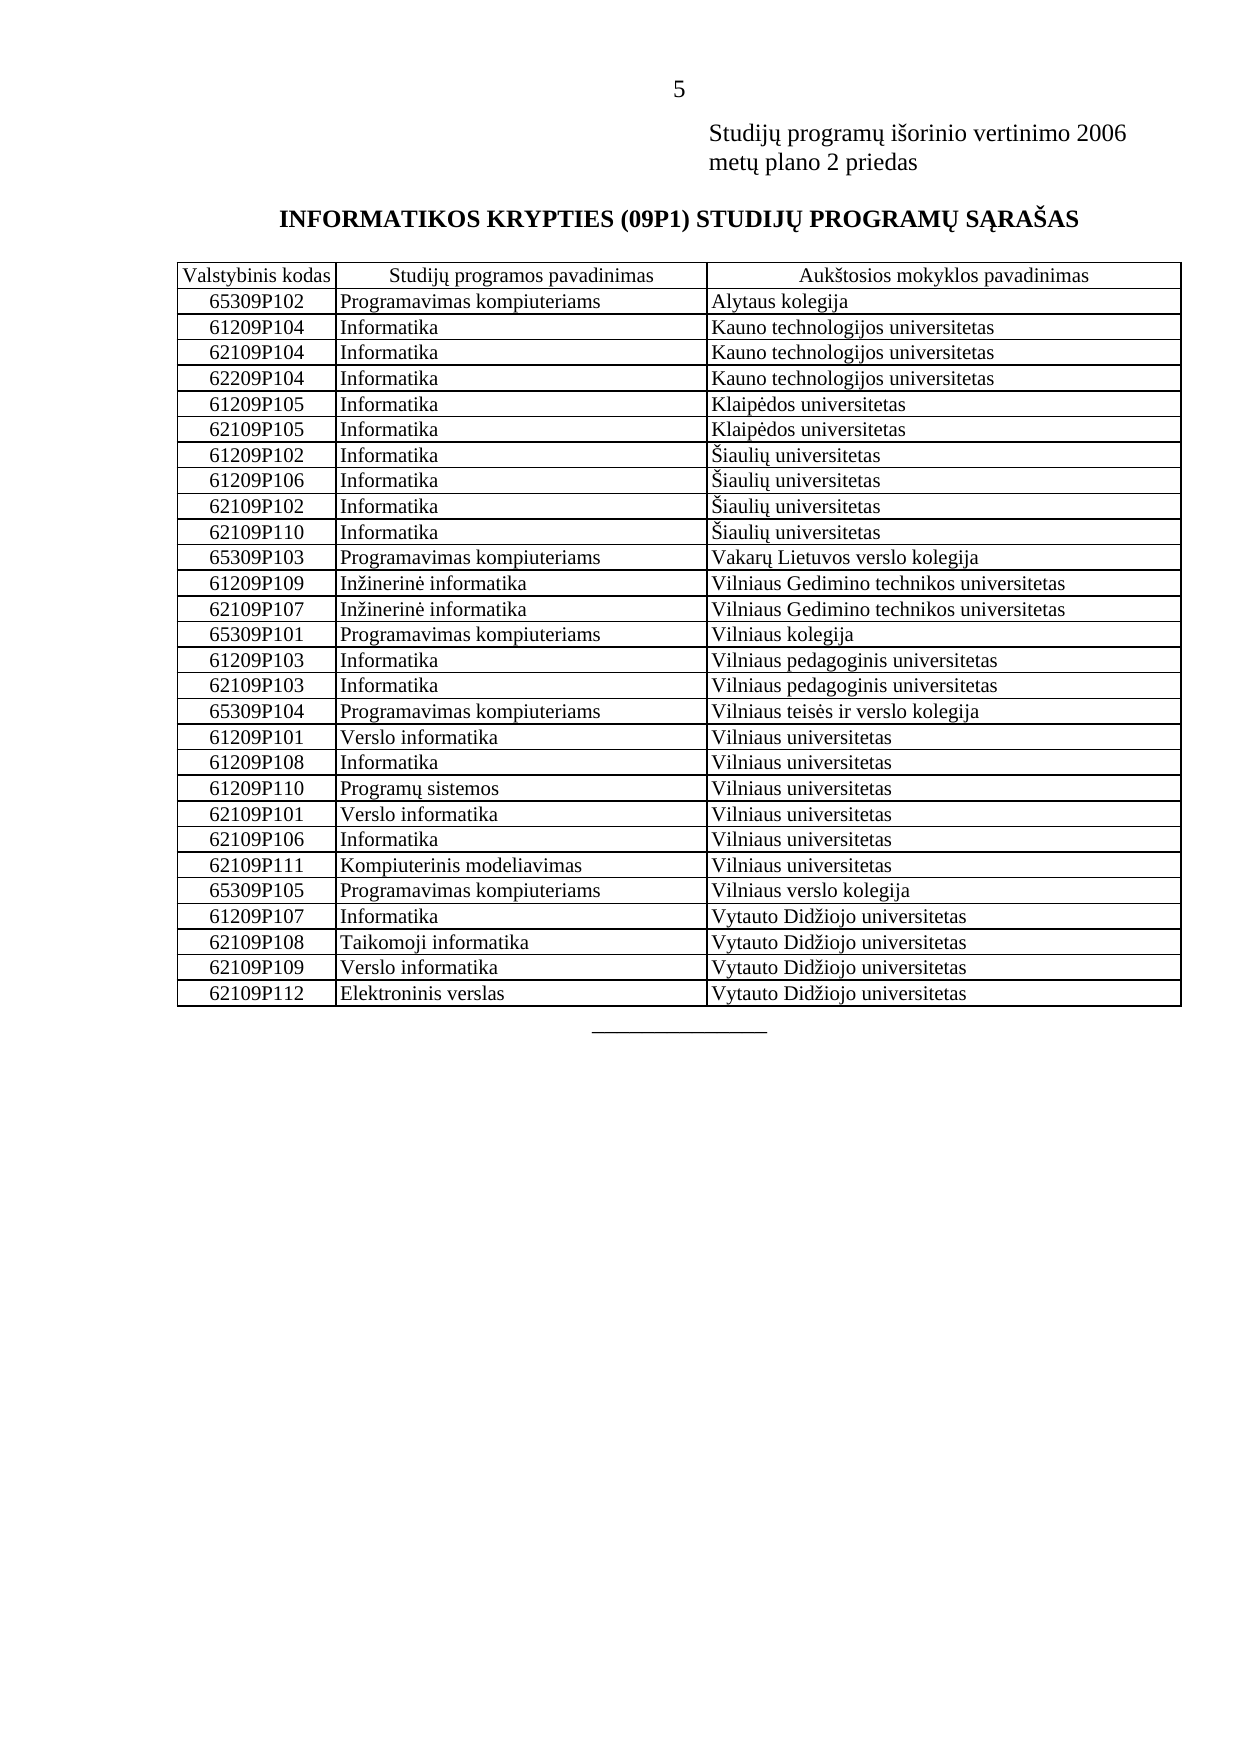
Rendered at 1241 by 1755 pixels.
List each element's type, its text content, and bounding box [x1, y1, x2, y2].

text Studijų programų išorinio vertinimo 2006 [709, 118, 1181, 147]
text ______________ [177, 1007, 1181, 1035]
text INFORMATIKOS KRYPTIES (09P1) STUDIJŲ PROGRAMŲ SĄRAŠAS [177, 204, 1181, 233]
text metų plano 2 priedas [177, 147, 1181, 176]
